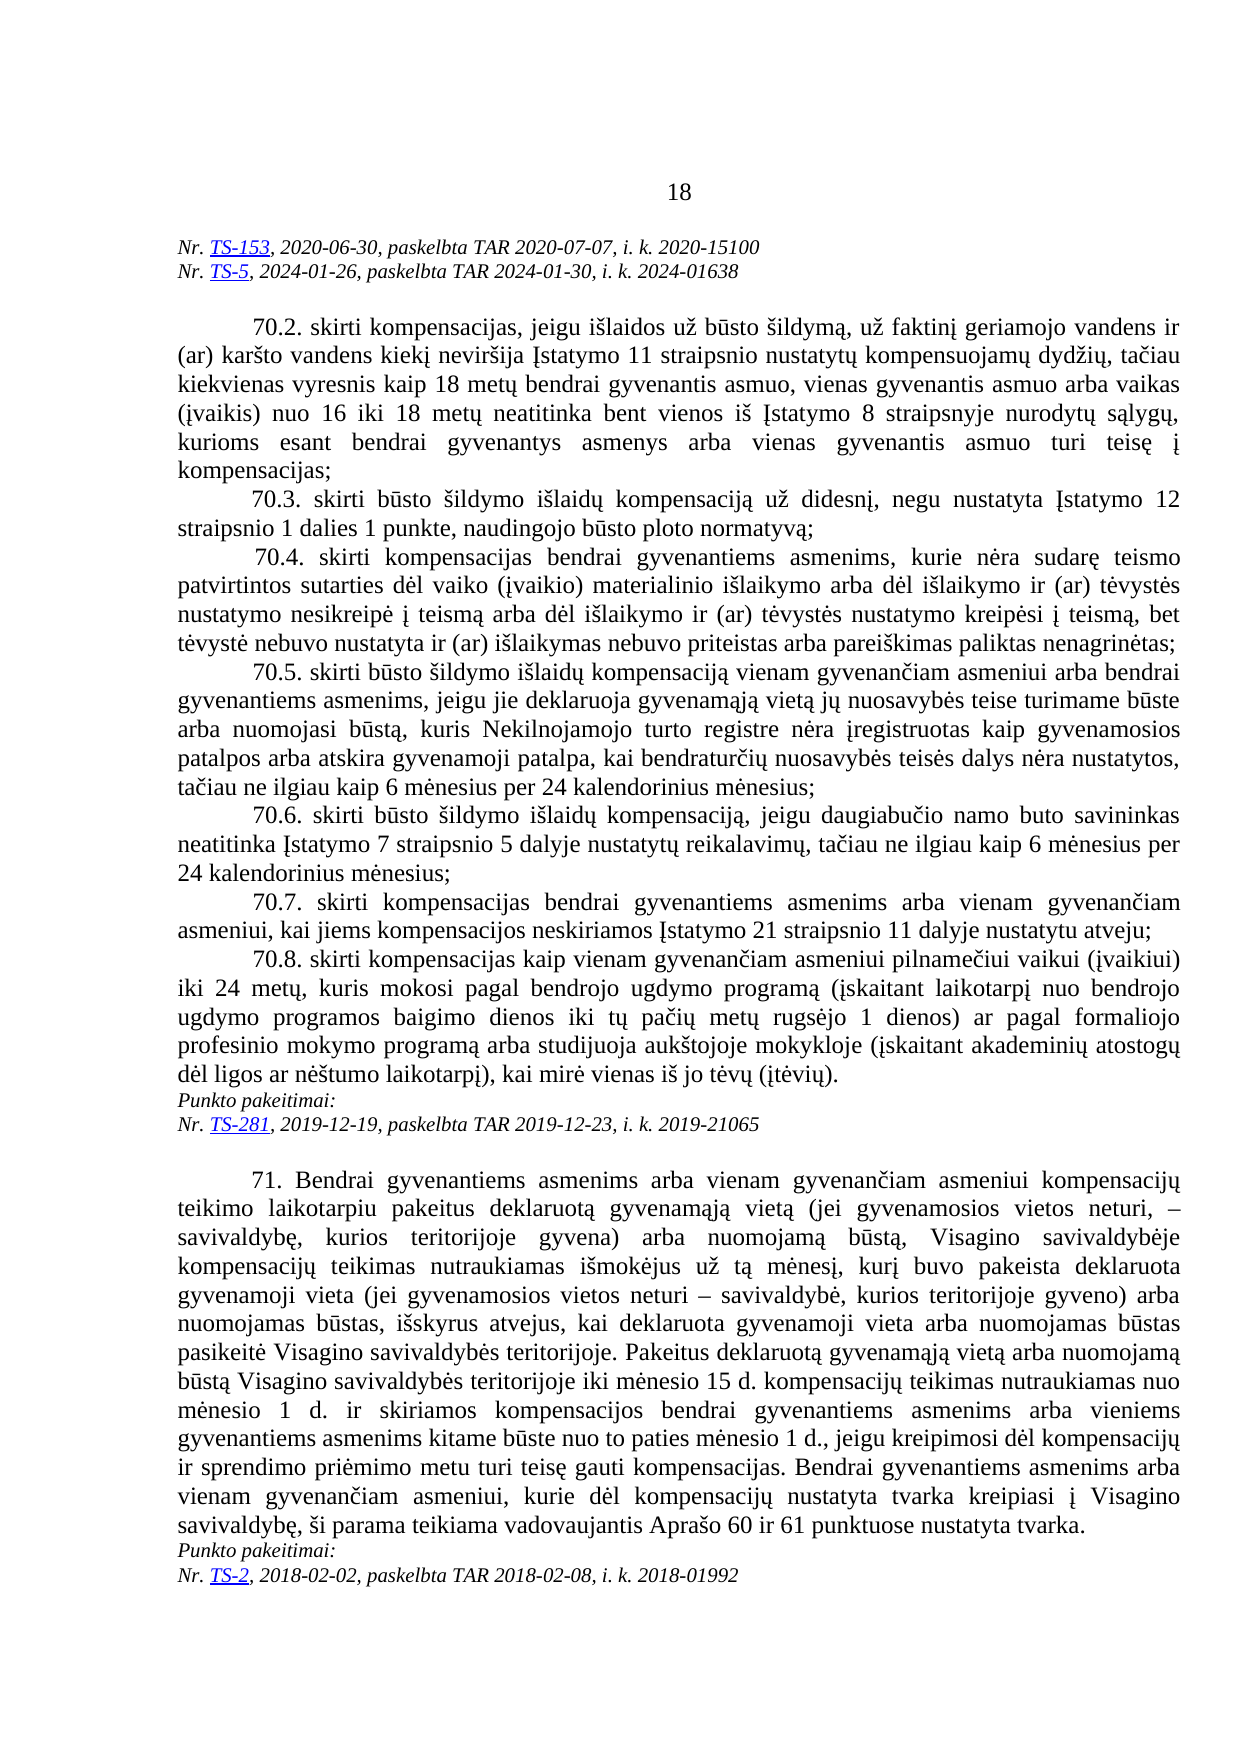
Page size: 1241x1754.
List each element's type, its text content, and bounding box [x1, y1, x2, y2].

text Punkto pakeitimai: [177, 1088, 1181, 1112]
text 70.5. skirti būsto šildymo išlaidų kompensaciją vienam gyvenančiam asmeniui arba bendrai gyvenantiems asmenims, jeigu jie deklaruoja gyvenamąją vietą jų nuosavybės teise turimame būste arba nuomojasi būstą, kuris Nekilnojamojo turto registre nėra įregistruotas kaip gyvenamosios patalpos arba atskira gyvenamoji patalpa, kai bendraturčių nuosavybės teisės dalys nėra nustatytos, tačiau ne ilgiau kaip 6 mėnesius per 24 kalendorinius mėnesius; [177, 657, 1181, 800]
text 71. Bendrai gyvenantiems asmenims arba vienam gyvenančiam asmeniui kompensacijų teikimo laikotarpiu pakeitus deklaruotą gyvenamąją vietą (jei gyvenamosios vietos neturi, – savivaldybę, kurios teritorijoje gyvena) arba nuomojamą būstą, Visagino savivaldybėje kompensacijų teikimas nutraukiamas išmokėjus už tą mėnesį, kurį buvo pakeista deklaruota gyvenamoji vieta (jei gyvenamosios vietos neturi – savivaldybė, kurios teritorijoje gyveno) arba nuomojamas būstas, išskyrus atvejus, kai deklaruota gyvenamoji vieta arba nuomojamas būstas pasikeitė Visagino savivaldybės teritorijoje. Pakeitus deklaruotą gyvenamąją vietą arba nuomojamą būstą Visagino savivaldybės teritorijoje iki mėnesio 15 d. kompensacijų teikimas nutraukiamas nuo mėnesio 1 d. ir skiriamos kompensacijos bendrai gyvenantiems asmenims arba vieniems gyvenantiems asmenims kitame būste nuo to paties mėnesio 1 d., jeigu kreipimosi dėl kompensacijų ir sprendimo priėmimo metu turi teisę gauti kompensacijas. Bendrai gyvenantiems asmenims arba vienam gyvenančiam asmeniui, kurie dėl kompensacijų nustatyta tvarka kreipiasi į Visagino savivaldybę, ši parama teikiama vadovaujantis Aprašo 60 ir 61 punktuose nustatyta tvarka. [177, 1165, 1181, 1538]
text 70.4. skirti kompensacijas bendrai gyvenantiems asmenims, kurie nėra sudarę teismo patvirtintos sutarties dėl vaiko (įvaikio) materialinio išlaikymo arba dėl išlaikymo ir (ar) tėvystės nustatymo nesikreipė į teismą arba dėl išlaikymo ir (ar) tėvystės nustatymo kreipėsi į teismą, bet tėvystė nebuvo nustatyta ir (ar) išlaikymas nebuvo priteistas arba pareiškimas paliktas nenagrinėtas; [177, 542, 1181, 657]
text Nr. TS-153, 2020-06-30, paskelbta TAR 2020-07-07, i. k. 2020-15100 [177, 235, 1181, 259]
text 70.8. skirti kompensacijas kaip vienam gyvenančiam asmeniui pilnamečiui vaikui (įvaikiui) iki 24 metų, kuris mokosi pagal bendrojo ugdymo programą (įskaitant laikotarpį nuo bendrojo ugdymo programos baigimo dienos iki tų pačių metų rugsėjo 1 dienos) ar pagal formaliojo profesinio mokymo programą arba studijuoja aukštojoje mokykloje (įskaitant akademinių atostogų dėl ligos ar nėštumo laikotarpį), kai mirė vienas iš jo tėvų (įtėvių). [177, 944, 1181, 1088]
text Nr. TS-2, 2018-02-02, paskelbta TAR 2018-02-08, i. k. 2018-01992 [177, 1562, 1181, 1587]
text 70.3. skirti būsto šildymo išlaidų kompensaciją už didesnį, negu nustatyta Įstatymo 12 straipsnio 1 dalies 1 punkte, naudingojo būsto ploto normatyvą; [177, 484, 1181, 542]
text Nr. TS-281, 2019-12-19, paskelbta TAR 2019-12-23, i. k. 2019-21065 [177, 1112, 1181, 1136]
text Punkto pakeitimai: [177, 1538, 1181, 1562]
text 70.7. skirti kompensacijas bendrai gyvenantiems asmenims arba vienam gyvenančiam asmeniui, kai jiems kompensacijos neskiriamos Įstatymo 21 straipsnio 11 dalyje nustatytu atveju; [177, 887, 1181, 944]
text 70.6. skirti būsto šildymo išlaidų kompensaciją, jeigu daugiabučio namo buto savininkas neatitinka Įstatymo 7 straipsnio 5 dalyje nustatytų reikalavimų, tačiau ne ilgiau kaip 6 mėnesius per 24 kalendorinius mėnesius; [177, 800, 1181, 887]
text 70.2. skirti kompensacijas, jeigu išlaidos už būsto šildymą, už faktinį geriamojo vandens ir (ar) karšto vandens kiekį neviršija Įstatymo 11 straipsnio nustatytų kompensuojamų dydžių, tačiau kiekvienas vyresnis kaip 18 metų bendrai gyvenantis asmuo, vienas gyvenantis asmuo arba vaikas (įvaikis) nuo 16 iki 18 metų neatitinka bent vienos iš Įstatymo 8 straipsnyje nurodytų sąlygų, kurioms esant bendrai gyvenantys asmenys arba vienas gyvenantis asmuo turi teisę į kompensacijas; [177, 312, 1181, 484]
text Nr. TS-5, 2024-01-26, paskelbta TAR 2024-01-30, i. k. 2024-01638 [177, 259, 1181, 283]
